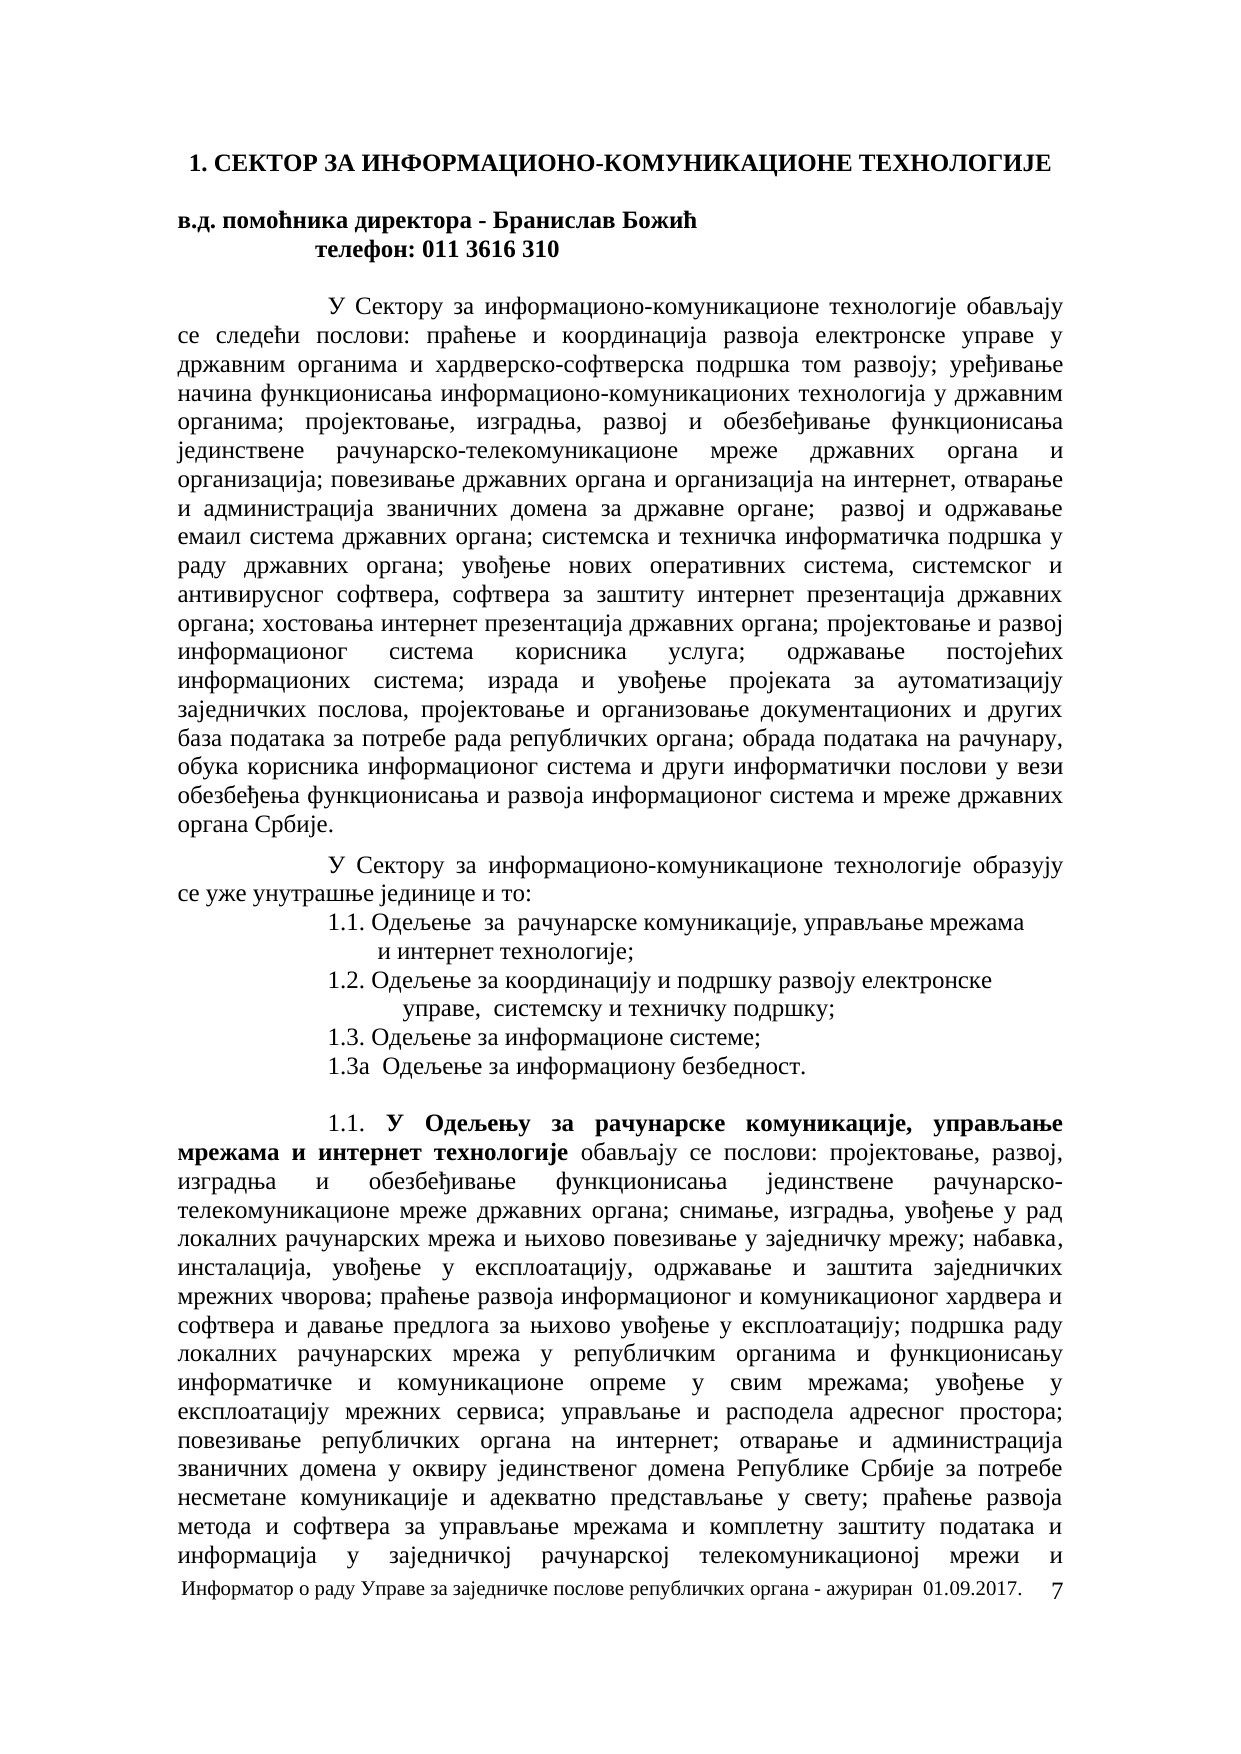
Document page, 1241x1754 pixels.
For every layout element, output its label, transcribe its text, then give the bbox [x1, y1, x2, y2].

text 1.1. Одељење за рачунарске комуникације, управљање мрежама [177, 907, 1063, 936]
text 1.3a Одељење за информациону безбедност. [177, 1051, 1063, 1080]
text У Сектору за информационо-комуникационе технологије образују се уже унутрашње јединице и то: [177, 850, 1063, 907]
text 1.1. У Одељењу за рачунарске комуникације, управљање мрежама и интернет технологије обављају се послови: пројектовање, развој, изградња и обезбеђивање функционисања јединствене рачунарско-телекомуникационе мреже државних органа; снимање, изградња, увођење у рад локалних рачунарских мрежа и њихово повезивање у заједничку мрежу; набавка, инсталација, увођење у експлоатацију, одржавање и заштита заједничких мрежних чворова; праћење развоја информационог и комуникационог хардвера и софтвера и давање предлога за њихово увођење у експлоатацију; подршка раду локалних рачунарских мрежа у републичким органима и функционисању информатичке и комуникационе опреме у свим мрежама; увођење у експлоатацију мрежних сервиса; управљање и расподела адресног простора; повезивање републичких органа на интернет; отварање и администрација званичних домена у оквиру јединственог домена Републике Србије за потребе несметане комуникације и адекватно представљање у свету; праћење развоја метода и софтвера за управљање мрежама и комплетну заштиту података и информација у заједничкој рачунарској телекомуникационој мрежи и [177, 1108, 1063, 1568]
text 1. СЕКТОР ЗА ИНФОРМАЦИОНО-КОМУНИКАЦИОНЕ ТЕХНОЛОГИЈЕ [177, 148, 1063, 176]
text 1.3. Одељење за информационе системе; [327, 1022, 1063, 1051]
text 1.2. Одељење за координацију и подршку развоју електронске управе, системску и техничку подршку; [327, 965, 1063, 1022]
text У Сектору за информационо-комуникационе технологије обављају се следећи послови: праћење и координација развоја електронске управе у државним органима и хардверско-софтверска подршка том развоју; уређивање начина функционисања информационо-комуникационих технологија у државним органима; пројектовање, изградња, развој и обезбеђивање функционисања јединствене рачунарско-телекомуникационе мреже државних органа и организација; повезивање државних органа и организација на интернет, отварање и администрација званичних домена за државне органе; развој и одржавање емаил система државних органа; системска и техничка информатичка подршка у раду државних органа; увођење нових оперативних система, системског и антивирусног софтвера, софтвера за заштиту интернет презентација државних органа; хостовања интернет презентација државних органа; пројектовање и развој информационог система корисника услуга; одржавање постојећих информационих система; израда и увођење пројеката за аутоматизацију заједничких послова, пројектовање и организовање документационих и других база података за потребе рада републичких органа; обрада података на рачунару, обука корисника информационог система и други информатички послови у вези обезбеђења функционисања и развоја информационог система и мреже државних органа Србије. [177, 291, 1063, 838]
text в.д. помоћника директора - Бранислав Божић [177, 205, 1063, 234]
text и интернет технологије; [177, 936, 1063, 965]
text телефон: 011 3616 310 [177, 234, 1063, 263]
